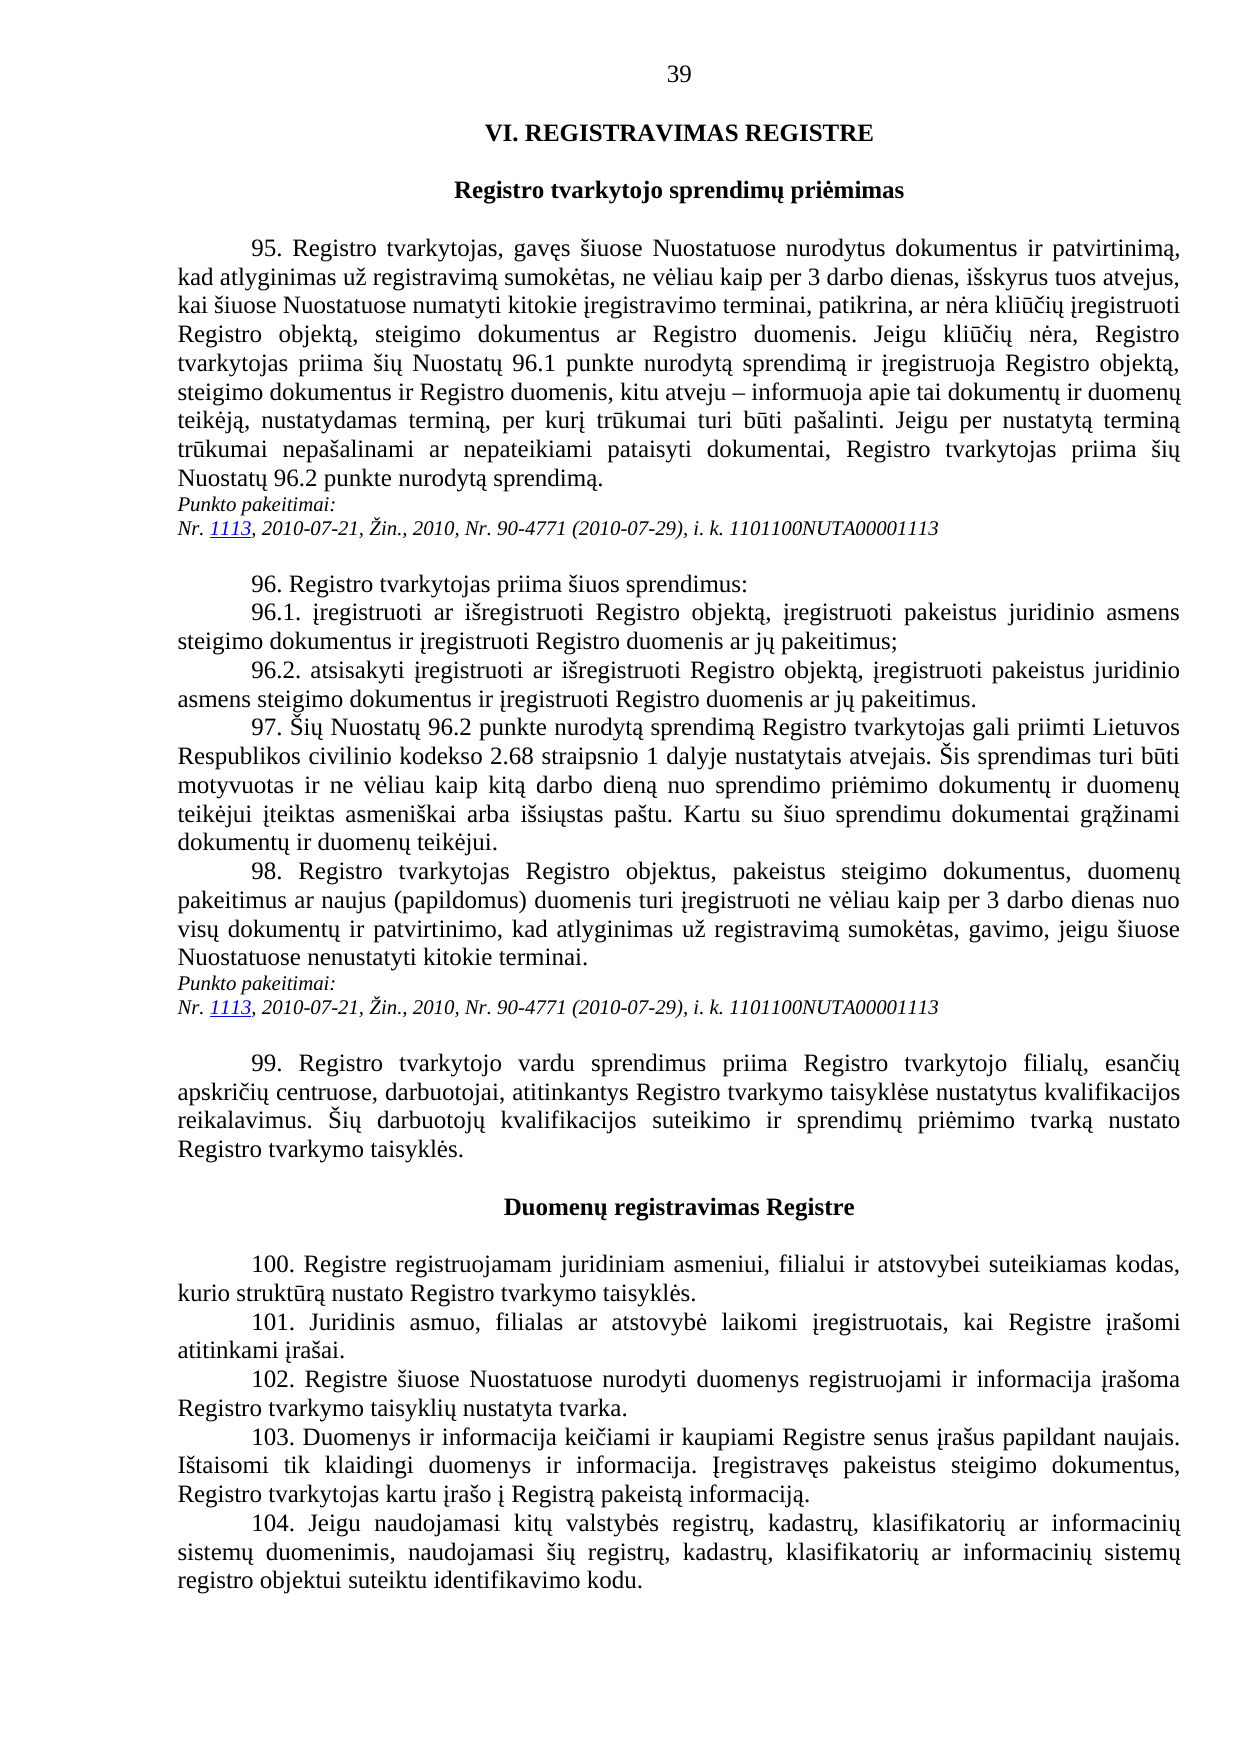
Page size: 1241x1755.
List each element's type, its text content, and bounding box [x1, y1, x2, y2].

text VI. REGISTRAVIMAS REGISTRE [177, 118, 1181, 147]
text Duomenų registravimas Registre [177, 1192, 1181, 1221]
text Nr. 1113, 2010-07-21, Žin., 2010, Nr. 90-4771 (2010-07-29), i. k. 1101100NUTA00001113 [177, 516, 1181, 540]
text 100. Registre registruojamam juridiniam asmeniui, filialui ir atstovybei suteikiamas kodas, kurio struktūrą nustato Registro tvarkymo taisyklės. [177, 1249, 1181, 1307]
text 104. Jeigu naudojamasi kitų valstybės registrų, kadastrų, klasifikatorių ar informacinių sistemų duomenimis, naudojamasi šių registrų, kadastrų, klasifikatorių ar informacinių sistemų registro objektui suteiktu identifikavimo kodu. [177, 1508, 1181, 1594]
text Nr. 1113, 2010-07-21, Žin., 2010, Nr. 90-4771 (2010-07-29), i. k. 1101100NUTA00001113 [177, 995, 1181, 1019]
text 95. Registro tvarkytojas, gavęs šiuose Nuostatuose nurodytus dokumentus ir patvirtinimą, kad atlyginimas už registravimą sumokėtas, ne vėliau kaip per 3 darbo dienas, išskyrus tuos atvejus, kai šiuose Nuostatuose numatyti kitokie įregistravimo terminai, patikrina, ar nėra kliūčių įregistruoti Registro objektą, steigimo dokumentus ar Registro duomenis. Jeigu kliūčių nėra, Registro tvarkytojas priima šių Nuostatų 96.1 punkte nurodytą sprendimą ir įregistruoja Registro objektą, steigimo dokumentus ir Registro duomenis, kitu atveju – informuoja apie tai dokumentų ir duomenų teikėją, nustatydamas terminą, per kurį trūkumai turi būti pašalinti. Jeigu per nustatytą terminą trūkumai nepašalinami ar nepateikiami pataisyti dokumentai, Registro tvarkytojas priima šių Nuostatų 96.2 punkte nurodytą sprendimą. [177, 233, 1181, 492]
text 102. Registre šiuose Nuostatuose nurodyti duomenys registruojami ir informacija įrašoma Registro tvarkymo taisyklių nustatyta tvarka. [177, 1364, 1181, 1422]
text 101. Juridinis asmuo, filialas ar atstovybė laikomi įregistruotais, kai Registre įrašomi atitinkami įrašai. [177, 1307, 1181, 1364]
text Registro tvarkytojo sprendimų priėmimas [177, 176, 1181, 204]
text 103. Duomenys ir informacija keičiami ir kaupiami Registre senus įrašus papildant naujais. Ištaisomi tik klaidingi duomenys ir informacija. Įregistravęs pakeistus steigimo dokumentus, Registro tvarkytojas kartu įrašo į Registrą pakeistą informaciją. [177, 1422, 1181, 1508]
text 99. Registro tvarkytojo vardu sprendimus priima Registro tvarkytojo filialų, esančių apskričių centruose, darbuotojai, atitinkantys Registro tvarkymo taisyklėse nustatytus kvalifikacijos reikalavimus. Šių darbuotojų kvalifikacijos suteikimo ir sprendimų priėmimo tvarką nustato Registro tvarkymo taisyklės. [177, 1048, 1181, 1163]
text 96.1. įregistruoti ar išregistruoti Registro objektą, įregistruoti pakeistus juridinio asmens steigimo dokumentus ir įregistruoti Registro duomenis ar jų pakeitimus; [177, 597, 1181, 655]
text 96.2. atsisakyti įregistruoti ar išregistruoti Registro objektą, įregistruoti pakeistus juridinio asmens steigimo dokumentus ir įregistruoti Registro duomenis ar jų pakeitimus. [177, 655, 1181, 712]
text Punkto pakeitimai: [177, 492, 1181, 516]
text 98. Registro tvarkytojas Registro objektus, pakeistus steigimo dokumentus, duomenų pakeitimus ar naujus (papildomus) duomenis turi įregistruoti ne vėliau kaip per 3 darbo dienas nuo visų dokumentų ir patvirtinimo, kad atlyginimas už registravimą sumokėtas, gavimo, jeigu šiuose Nuostatuose nenustatyti kitokie terminai. [177, 856, 1181, 971]
text 96. Registro tvarkytojas priima šiuos sprendimus: [177, 569, 1181, 597]
text 97. Šių Nuostatų 96.2 punkte nurodytą sprendimą Registro tvarkytojas gali priimti Lietuvos Respublikos civilinio kodekso 2.68 straipsnio 1 dalyje nustatytais atvejais. Šis sprendimas turi būti motyvuotas ir ne vėliau kaip kitą darbo dieną nuo sprendimo priėmimo dokumentų ir duomenų teikėjui įteiktas asmeniškai arba išsiųstas paštu. Kartu su šiuo sprendimu dokumentai grąžinami dokumentų ir duomenų teikėjui. [177, 712, 1181, 856]
text Punkto pakeitimai: [177, 971, 1181, 995]
